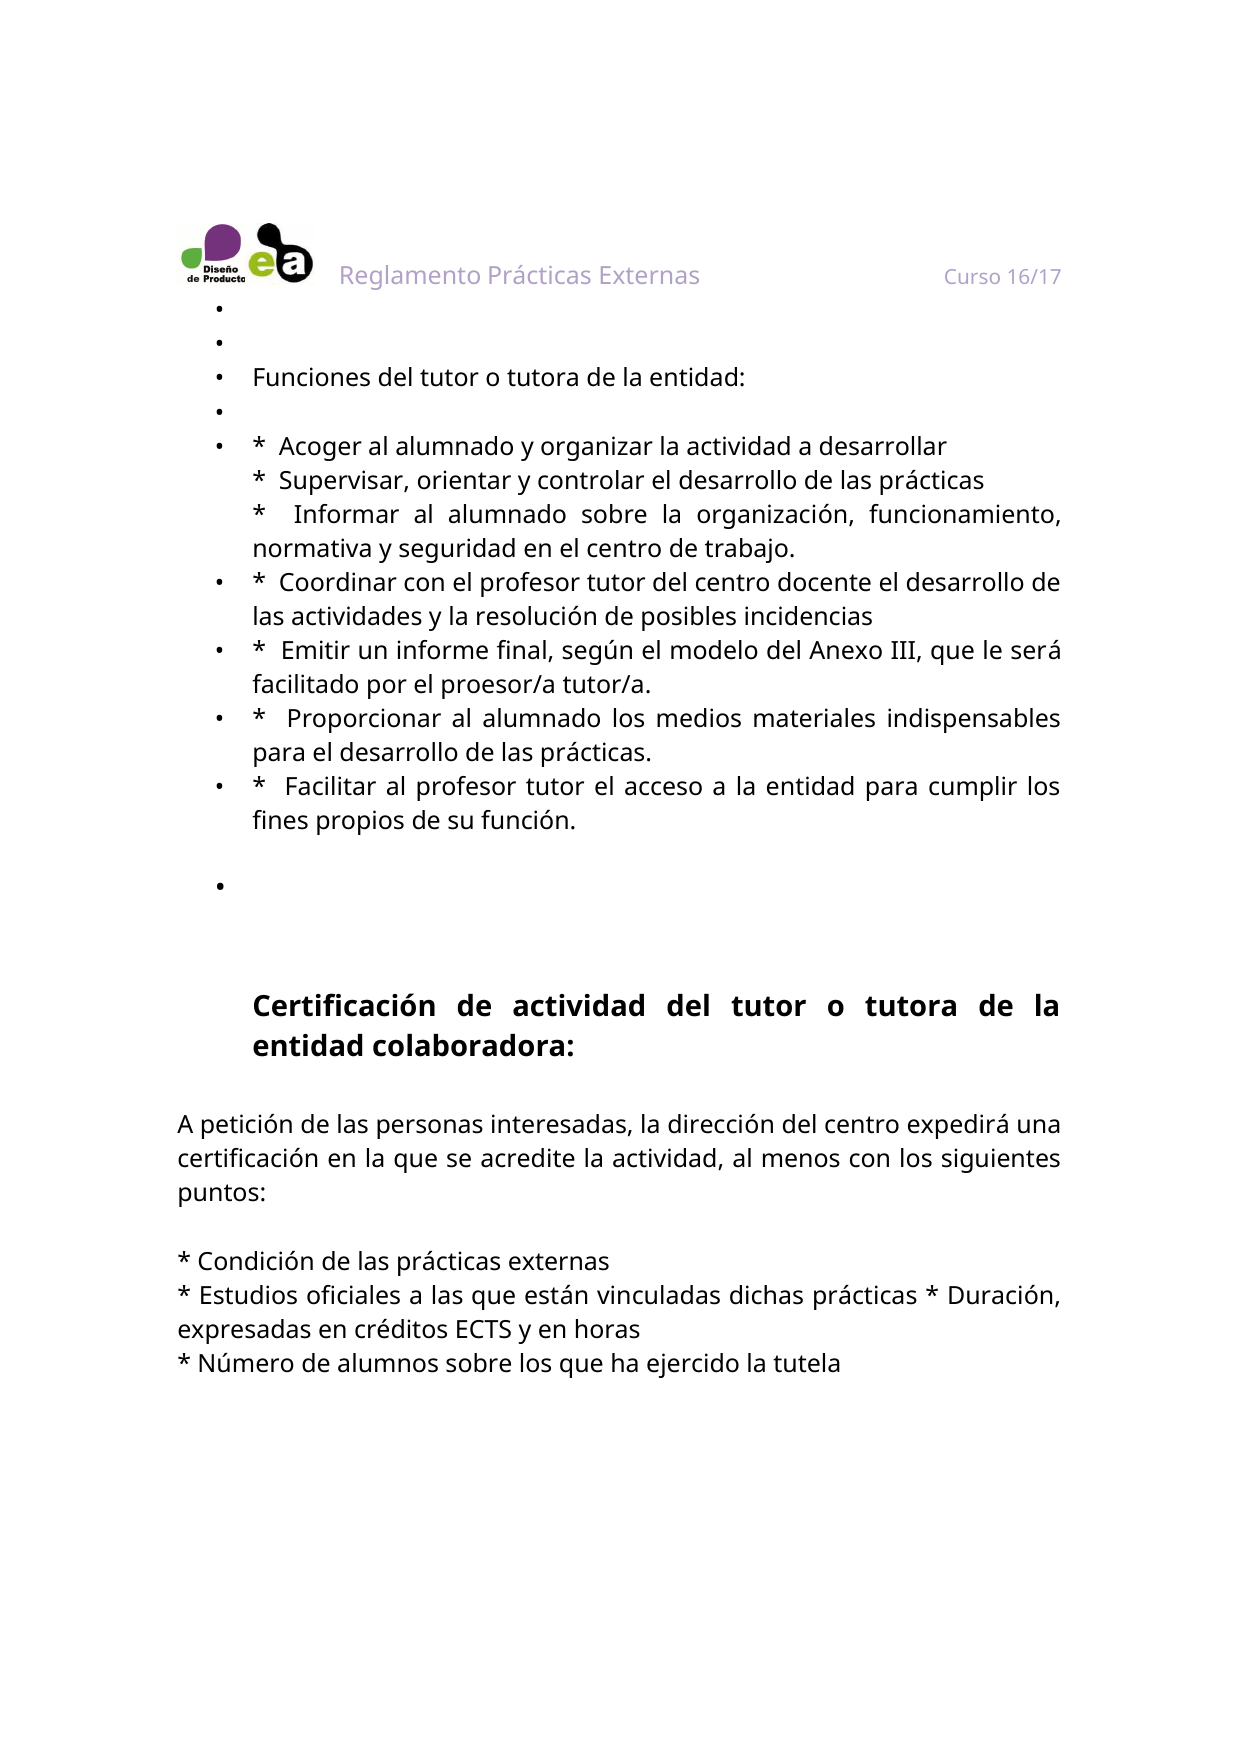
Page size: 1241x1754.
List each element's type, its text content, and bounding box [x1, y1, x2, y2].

list * Coordinar con el profesor tutor del centro docente el desarrollo de las actividades y la resolución de posibles incidencias [214, 564, 1062, 633]
list * Proporcionar al alumnado los medios materiales indispensables para el desarrollo de las prácticas. [214, 701, 1062, 769]
text * Supervisar, orientar y controlar el desarrollo de las prácticas [177, 462, 1062, 496]
text * Número de alumnos sobre los que ha ejercido la tutela [177, 1345, 1062, 1379]
text * Estudios oficiales a las que están vinculadas dichas prácticas * Duración, expresadas en créditos ECTS y en horas [177, 1277, 1062, 1345]
list * Acoger al alumnado y organizar la actividad a desarrollar [214, 428, 1062, 462]
list * Facilitar al profesor tutor el acceso a la entidad para cumplir los fines propios de su función. [214, 769, 1062, 837]
subtitle Certificación de actividad del tutor o tutora de la entidad colaboradora: [214, 866, 1062, 1064]
list Funciones del tutor o tutora de la entidad: [214, 360, 1062, 394]
picture [177, 223, 316, 285]
text A petición de las personas interesadas, la dirección del centro expedirá una certificación en la que se acredite la actividad, al menos con los siguientes puntos: [177, 1107, 1062, 1209]
list * Emitir un informe final, según el modelo del Anexo III, que le será facilitado por el proesor/a tutor/a. [214, 633, 1062, 701]
picture [179, 1570, 1153, 1574]
text * Condición de las prácticas externas [177, 1243, 1062, 1277]
text * Informar al alumnado sobre la organización, funcionamiento, normativa y seguridad en el centro de trabajo. [252, 496, 1062, 564]
